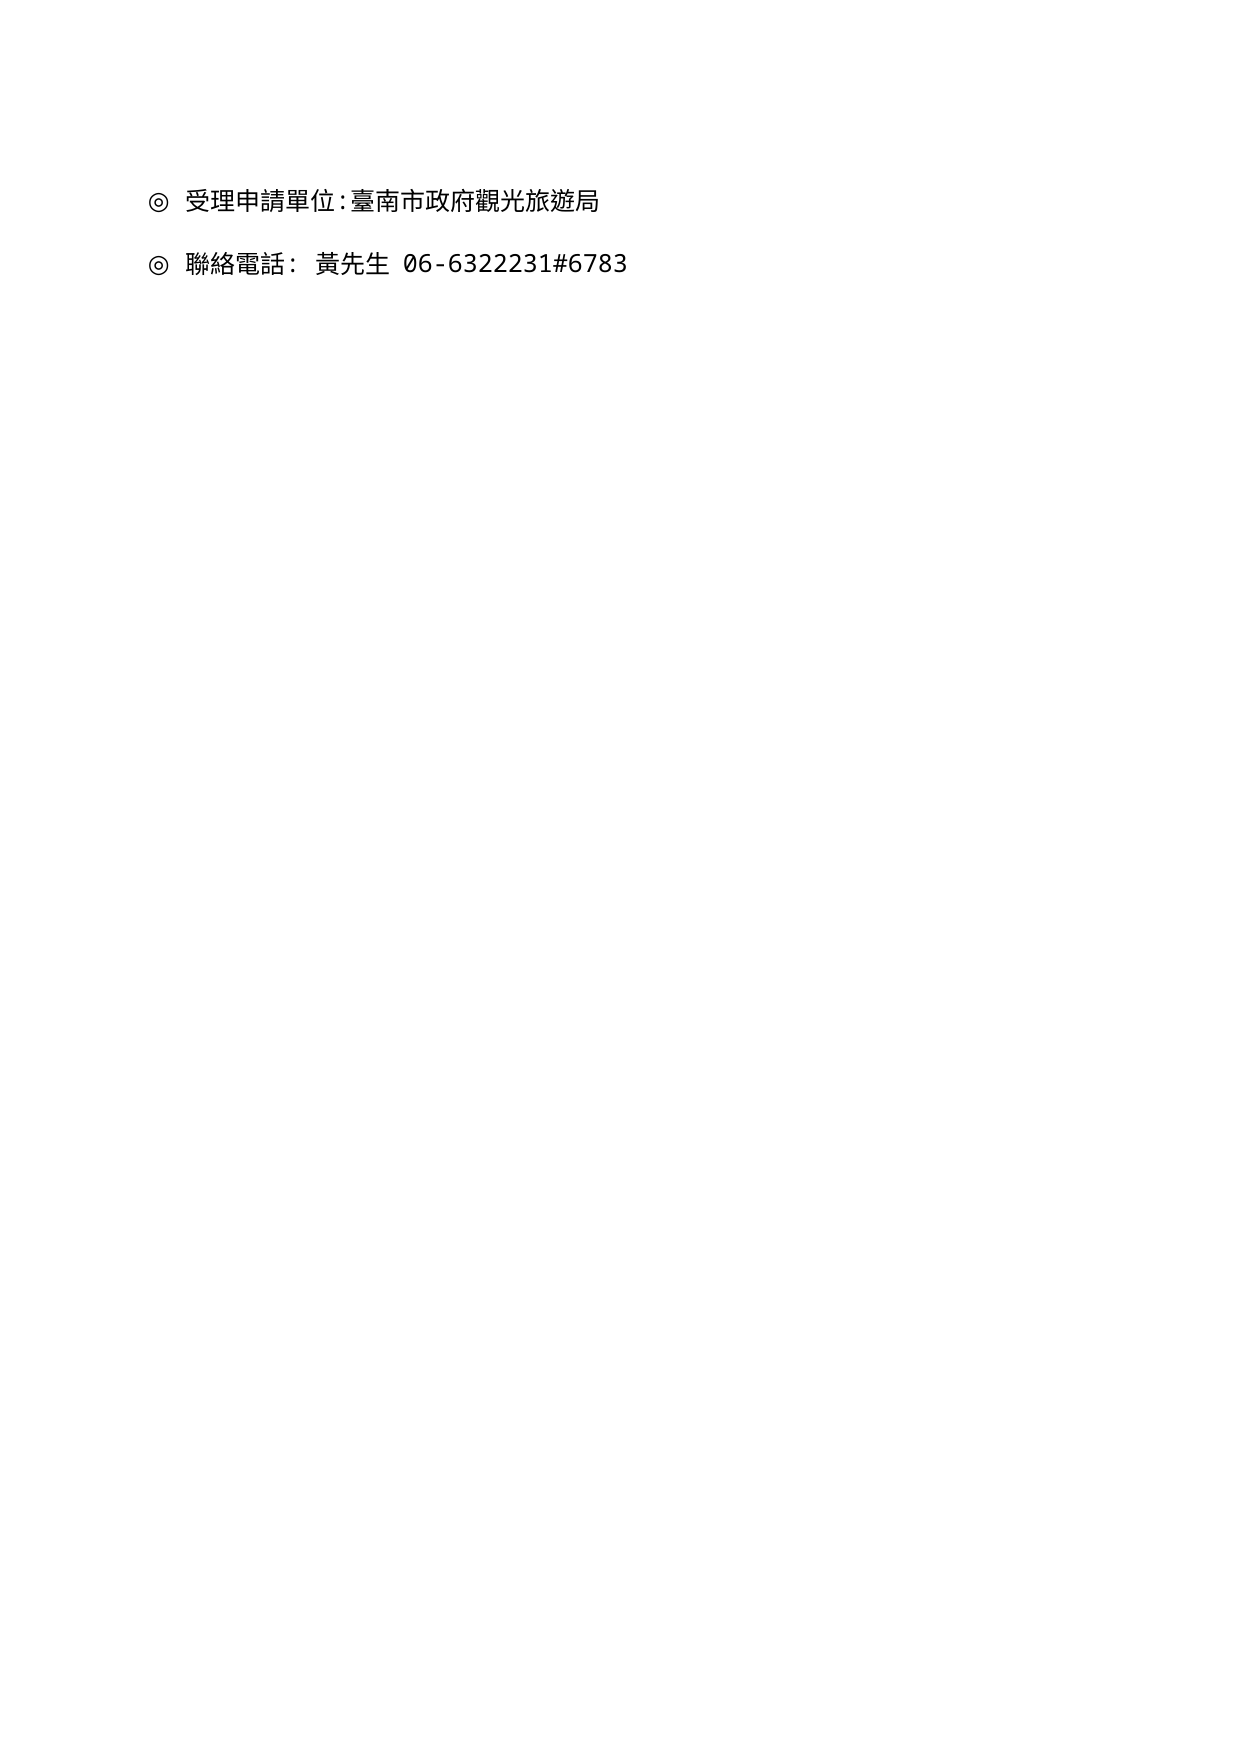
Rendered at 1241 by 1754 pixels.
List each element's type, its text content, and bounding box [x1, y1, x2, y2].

list 受理申請單位:臺南市政府觀光旅遊局 [148, 158, 1092, 221]
list 聯絡電話: 黃先生 06-6322231#6783 [148, 221, 1092, 283]
